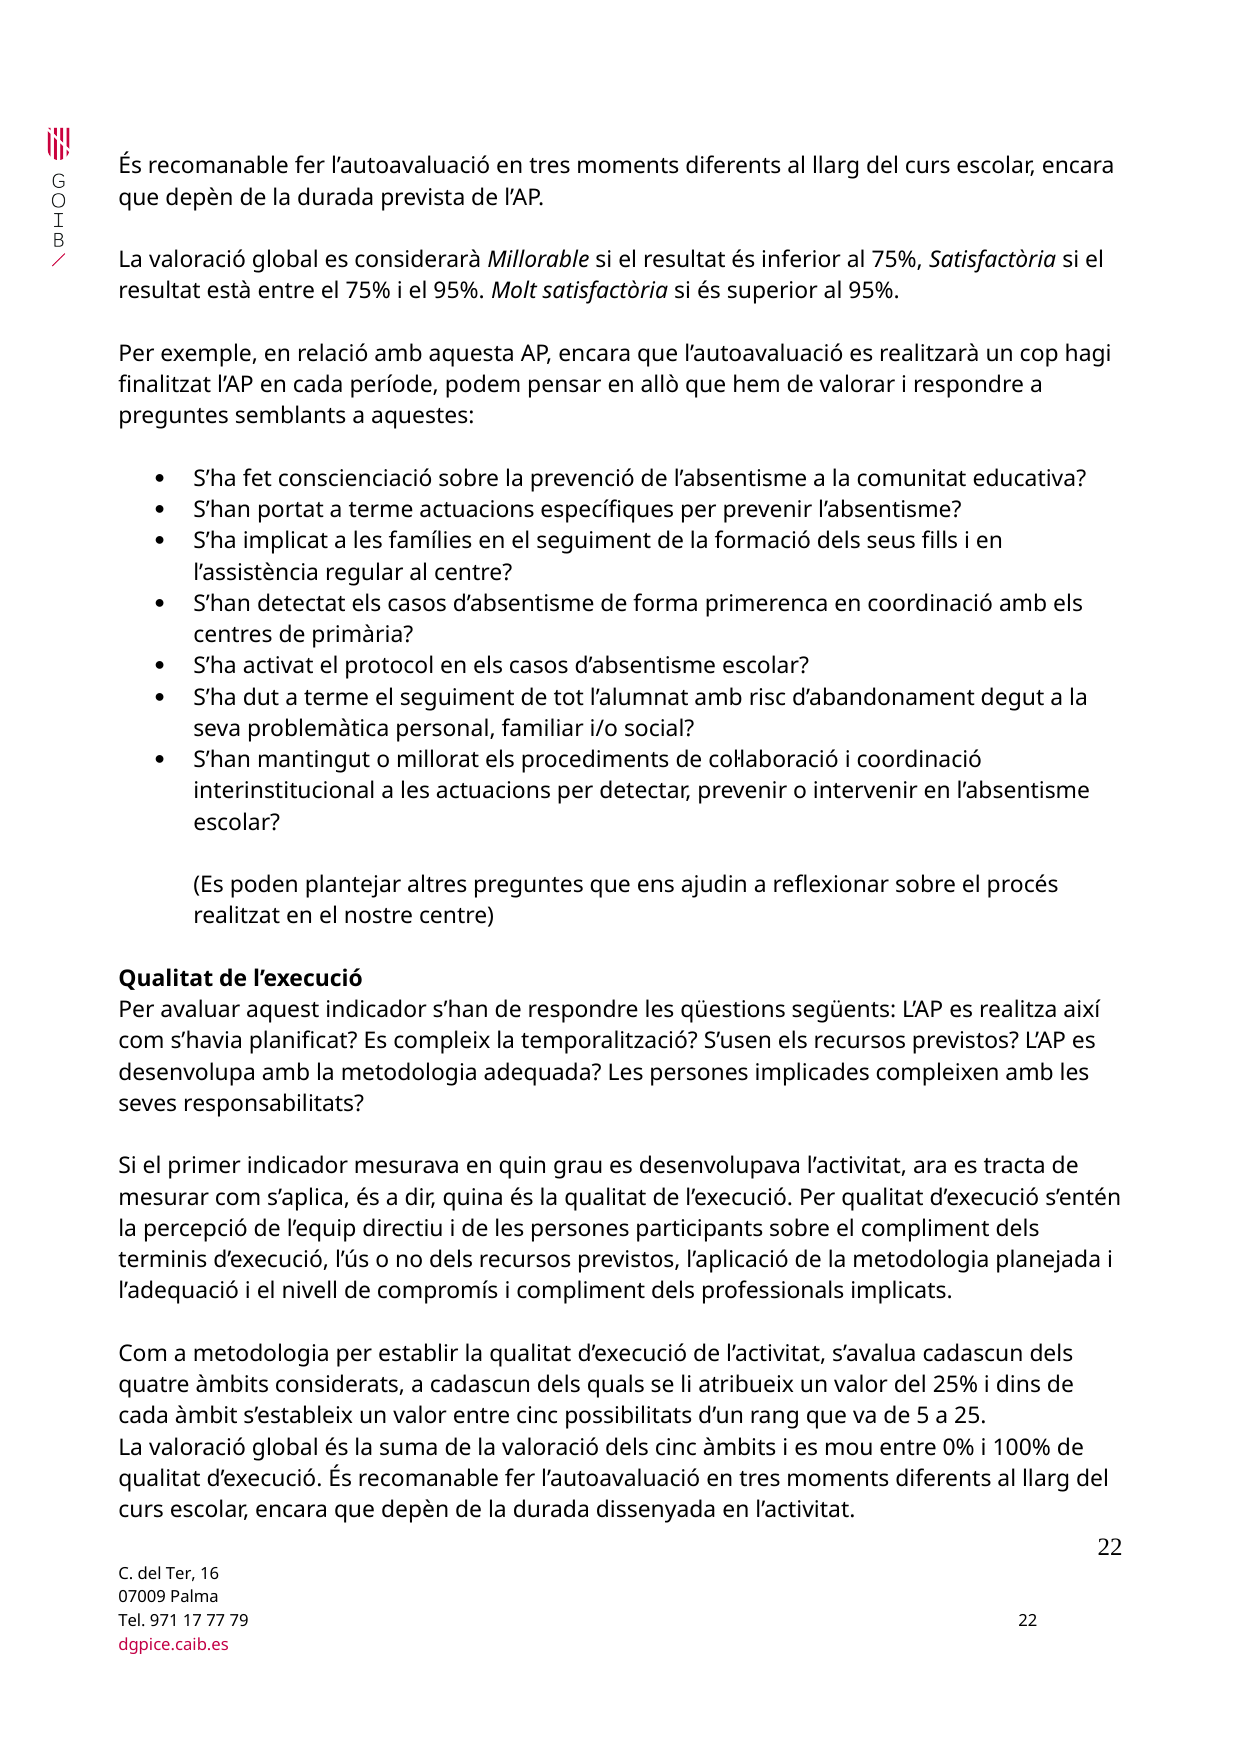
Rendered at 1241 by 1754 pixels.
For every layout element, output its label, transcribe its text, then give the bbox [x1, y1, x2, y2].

list S’han detectat els casos d’absentisme de forma primerenca en coordinació amb els centres de primària? [156, 587, 1122, 649]
list S’ha activat el protocol en els casos d’absentisme escolar? [156, 649, 1122, 681]
list S’han mantingut o millorat els procediments de col·laboració i coordinació interinstitucional a les actuacions per detectar, prevenir o intervenir en l’absentisme escolar? [156, 743, 1122, 837]
text Per exemple, en relació amb aquesta AP, encara que l’autoavaluació es realitzarà un cop hagi finalitzat l’AP en cada període, podem pensar en allò que hem de valorar i respondre a preguntes semblants a aquestes: [118, 337, 1122, 431]
list S’ha implicat a les famílies en el seguiment de la formació dels seus fills i en l’assistència regular al centre? [156, 524, 1122, 587]
list S’han portat a terme actuacions específiques per prevenir l’absentisme? [156, 493, 1122, 524]
list S’ha fet conscienciació sobre la prevenció de l’absentisme a la comunitat educativa? [156, 462, 1122, 493]
list (Es poden plantejar altres preguntes que ens ajudin a reflexionar sobre el procés realitzat en el nostre centre) [193, 868, 1122, 931]
text Per avaluar aquest indicador s’han de respondre les qüestions següents: L’AP es realitza així com s’havia planificat? Es compleix la temporalització? S’usen els recursos previstos? L’AP es desenvolupa amb la metodologia adequada? Les persones implicades compleixen amb les seves responsabilitats? [118, 993, 1122, 1118]
text És recomanable fer l’autoavaluació en tres moments diferents al llarg del curs escolar, encara que depèn de la durada prevista de l’AP. [118, 149, 1122, 212]
list S’ha dut a terme el seguiment de tot l’alumnat amb risc d’abandonament degut a la seva problemàtica personal, familiar i/o social? [156, 681, 1122, 743]
text Com a metodologia per establir la qualitat d’execució de l’activitat, s’avalua cadascun dels quatre àmbits considerats, a cadascun dels quals se li atribueix un valor del 25% i dins de cada àmbit s’estableix un valor entre cinc possibilitats d’un rang que va de 5 a 25. [118, 1337, 1122, 1431]
text Si el primer indicador mesurava en quin grau es desenvolupava l’activitat, ara es tracta de mesurar com s’aplica, és a dir, quina és la qualitat de l’execució. Per qualitat d’execució s’entén la percepció de l’equip directiu i de les persones participants sobre el compliment dels terminis d’execució, l’ús o no dels recursos previstos, l’aplicació de la metodologia planejada i l’adequació i el nivell de compromís i compliment dels professionals implicats. [118, 1149, 1122, 1306]
text Qualitat de l’execució [118, 962, 1122, 993]
text La valoració global és la suma de la valoració dels cinc àmbits i es mou entre 0% i 100% de qualitat d’execució. És recomanable fer l’autoavaluació en tres moments diferents al llarg del curs escolar, encara que depèn de la durada dissenyada en l’activitat. [118, 1431, 1122, 1524]
text La valoració global es considerarà Millorable si el resultat és inferior al 75%, Satisfactòria si el resultat està entre el 75% i el 95%. Molt satisfactòria si és superior al 95%. [118, 243, 1122, 306]
